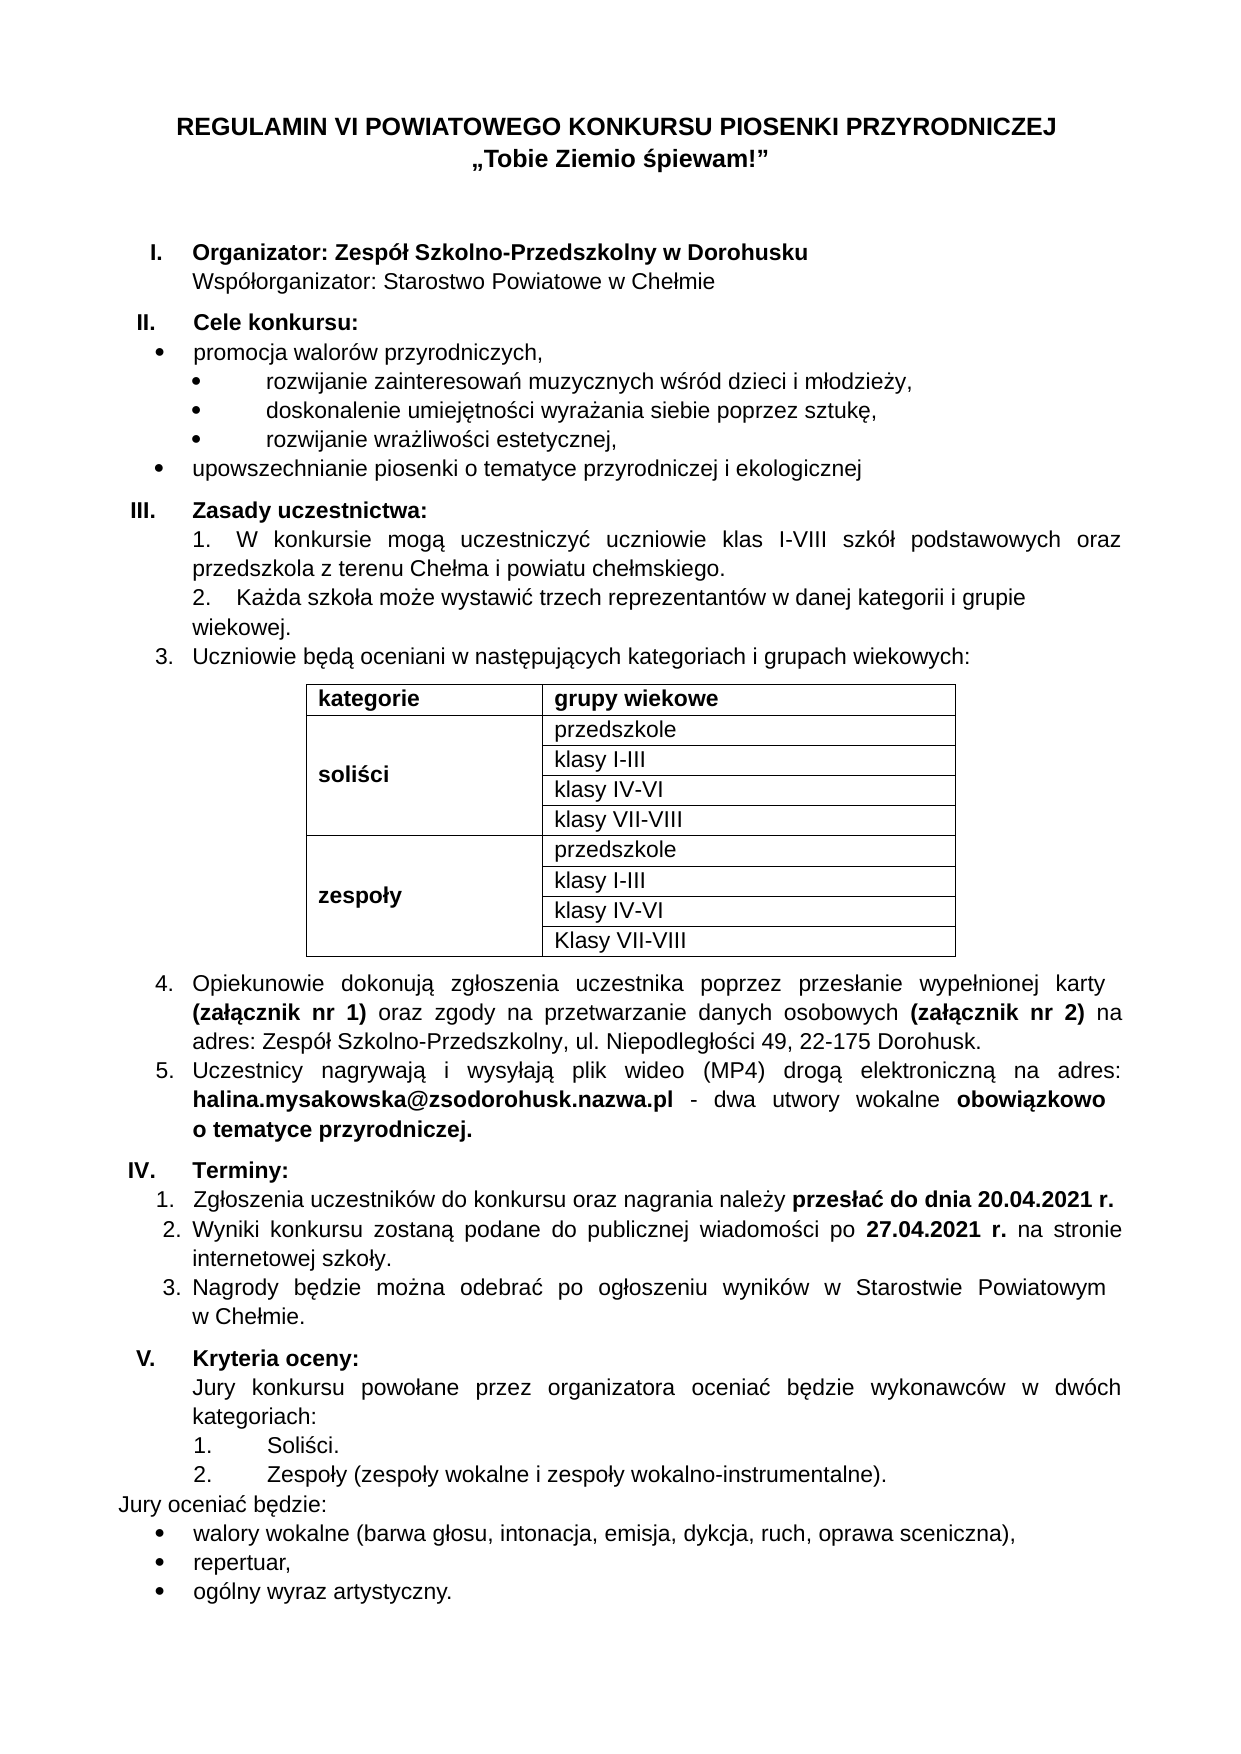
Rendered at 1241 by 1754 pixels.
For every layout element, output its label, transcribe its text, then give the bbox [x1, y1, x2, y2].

list Terminy: [156, 1157, 1122, 1183]
table_cell zespoły [307, 836, 542, 956]
list Organizator: Zespół Szkolno-Przedszkolny w Dorohusku [162, 238, 1122, 265]
list ogólny wyraz artystyczny. [156, 1578, 1122, 1604]
table_cell soliści [307, 716, 542, 835]
list doskonalenie umiejętności wyrażania siebie poprzez sztukę, [192, 397, 1122, 423]
list Każda szkoła może wystawić trzech reprezentantów w danej kategorii i grupie wiekowej. [192, 584, 1122, 640]
table_header kategorie [307, 685, 542, 714]
list Soliści. [193, 1432, 1122, 1458]
table_header grupy wiekowe [543, 685, 955, 714]
list walory wokalne (barwa głosu, intonacja, emisja, dykcja, ruch, oprawa sceniczna), [156, 1520, 1122, 1546]
subtitle REGULAMIN VI POWIATOWEGO KONKURSU PIOSENKI PRZYRODNICZEJ [118, 112, 1122, 141]
table_cell przedszkole [543, 836, 955, 866]
list upowszechnianie piosenki o tematyce przyrodniczej i ekologicznej [155, 455, 1122, 481]
list Kryteria oceny: [155, 1345, 1122, 1371]
table_cell klasy IV-VI [543, 897, 955, 926]
text Współorganizator: Starostwo Powiatowe w Chełmie [192, 268, 1122, 294]
list repertuar, [156, 1549, 1122, 1575]
list Zgłoszenia uczestników do konkursu oraz nagrania należy przesłać do dnia 20.04.2021 r. [156, 1186, 1122, 1213]
list promocja walorów przyrodniczych, [156, 338, 1122, 365]
table_cell przedszkole [543, 716, 955, 745]
text Jury konkursu powołane przez organizatora oceniać będzie wykonawców w dwóch kategoriach: [192, 1374, 1122, 1429]
list Cele konkursu: [156, 309, 1122, 336]
list Opiekunowie dokonują zgłoszenia uczestnika poprzez przesłanie wypełnionej karty (załącznik nr 1) oraz zgody na przetwarzanie danych osobowych (załącznik nr 2) na adres: Zespół Szkolno-Przedszkolny, ul. Niepodległości 49, 22-175 Dorohusk. [155, 970, 1122, 1054]
list rozwijanie zainteresowań muzycznych wśród dzieci i młodzieży, [192, 368, 1122, 394]
list Zasady uczestnictwa: [156, 497, 1122, 523]
list Wyniki konkursu zostaną podane do publicznej wiadomości po 27.04.2021 r. na stronie internetowej szkoły. [162, 1216, 1122, 1271]
list Nagrody będzie można odebrać po ogłoszeniu wyników w Starostwie Powiatowym w Chełmie. [162, 1274, 1122, 1329]
table_cell klasy I-III [543, 867, 955, 896]
subtitle „Tobie Ziemio śpiewam!” [118, 144, 1122, 173]
text Jury oceniać będzie: [118, 1491, 1122, 1517]
table_cell klasy I-III [543, 746, 955, 775]
list Uczestnicy nagrywają i wysyłają plik wideo (MP4) drogą elektroniczną na adres: halina.mysakowska@zsodorohusk.nazwa.pl - dwa utwory wokalne obowiązkowo o tematyce przyrodniczej. [155, 1057, 1122, 1142]
list Uczniowie będą oceniani w następujących kategoriach i grupach wiekowych: [155, 643, 1122, 669]
list rozwijanie wrażliwości estetycznej, [192, 426, 1122, 452]
table_cell klasy IV-VI [543, 776, 955, 805]
list Zespoły (zespoły wokalne i zespoły wokalno-instrumentalne). [193, 1461, 1122, 1488]
list W konkursie mogą uczestniczyć uczniowie klas I-VIII szkół podstawowych oraz przedszkola z terenu Chełma i powiatu chełmskiego. [192, 526, 1122, 581]
table_cell klasy VII-VIII [543, 806, 955, 835]
table_cell Klasy VII-VIII [543, 927, 955, 956]
